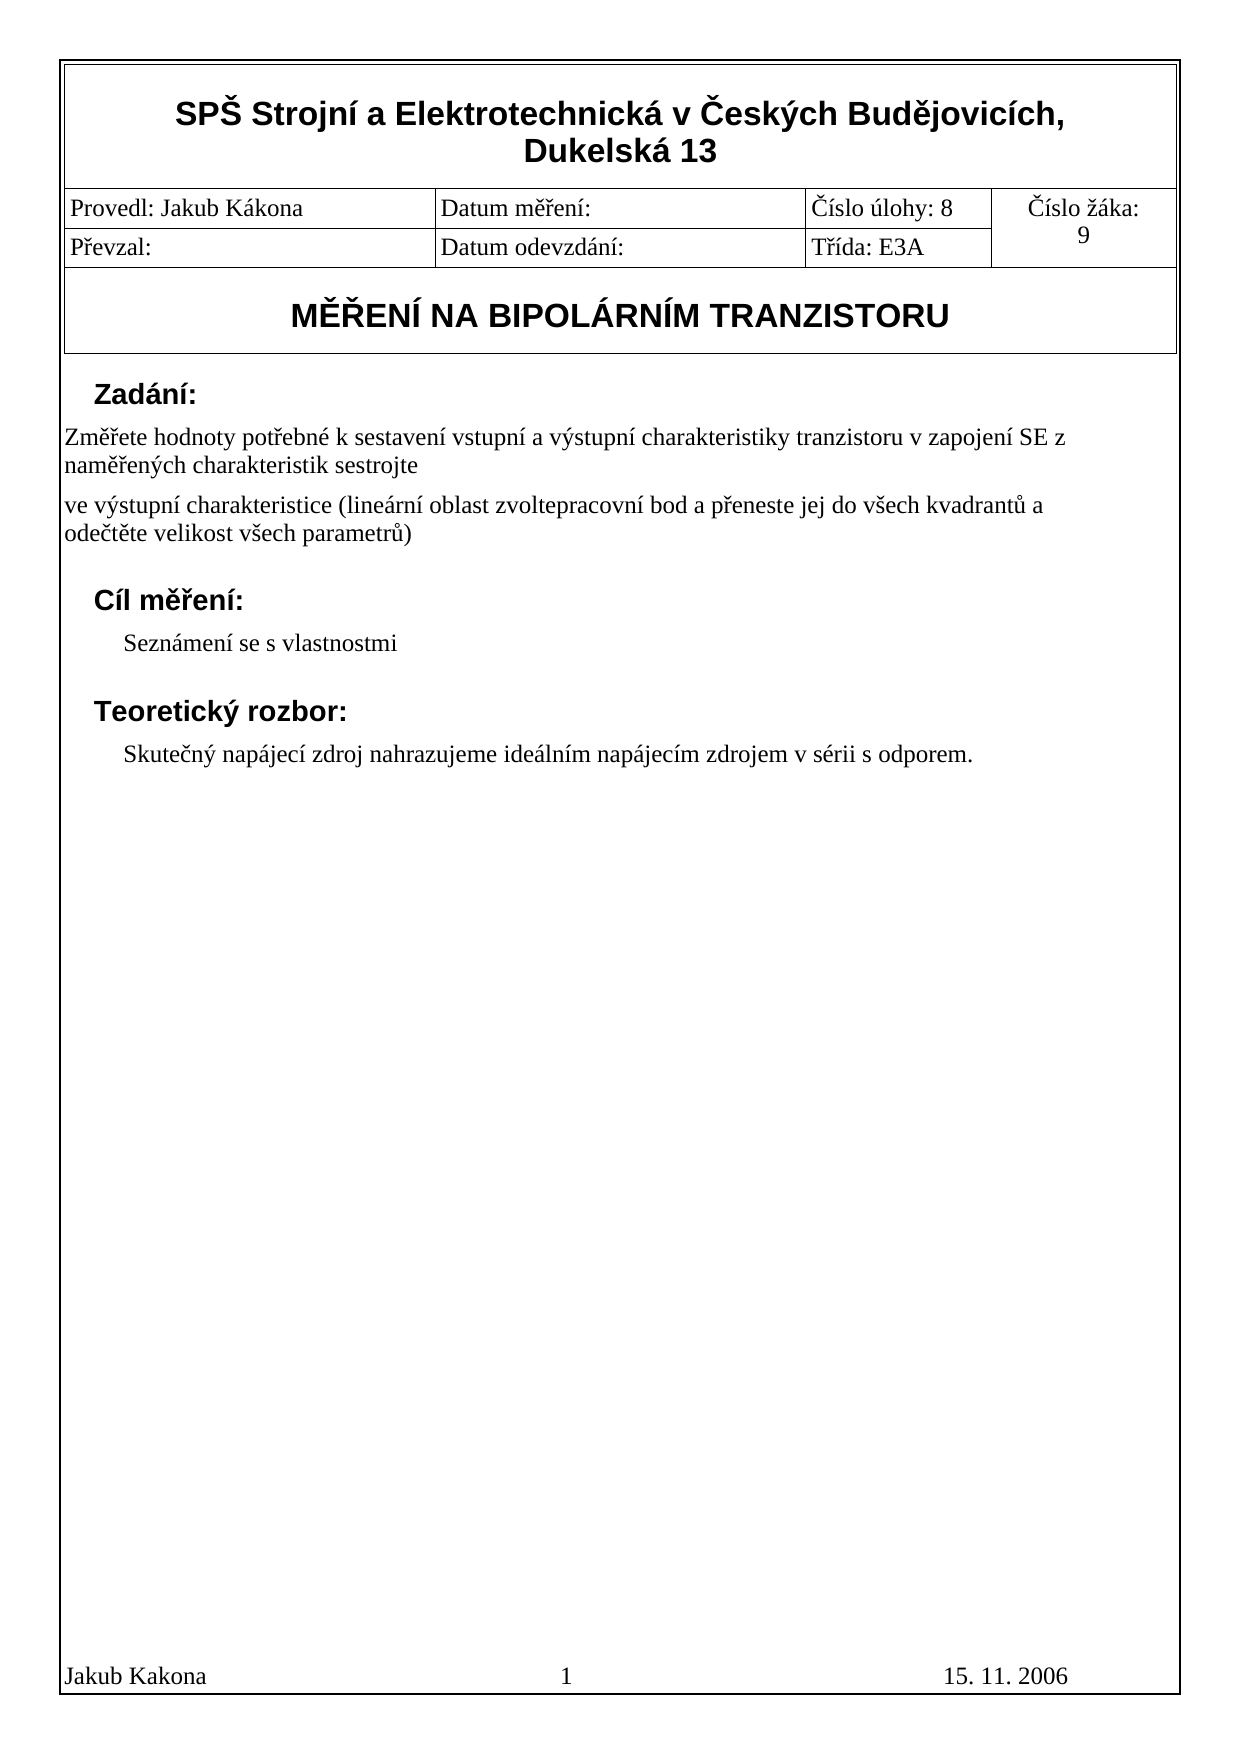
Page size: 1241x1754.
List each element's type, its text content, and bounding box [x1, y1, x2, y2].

text Skutečný napájecí zdroj nahrazujeme ideálním napájecím zdrojem v sérii s odporem. [123, 740, 1117, 767]
table_header Číslo úlohy: 8 [806, 189, 991, 227]
table_header Provedl: Jakub Kákona [65, 189, 435, 227]
subtitle Teoretický rozbor: [93, 694, 1176, 727]
text ve výstupní charakteristice (lineární oblast zvoltepracovní bod a přeneste jej do všech kvadrantů a odečtěte velikost všech parametrů) [64, 491, 1117, 547]
table_cell Třída: E3A [806, 229, 991, 267]
text Seznámení se s vlastnostmi [123, 629, 1117, 657]
table_cell Převzal: [65, 229, 435, 267]
subtitle Zadání: [93, 378, 1176, 411]
table_cell Datum odevzdání: [436, 229, 805, 267]
subtitle Cíl měření: [93, 584, 1176, 617]
table_cell MĚŘENÍ NA BIPOLÁRNÍM TRANZISTORU [65, 268, 1176, 353]
table_header SPŠ Strojní a Elektrotechnická v Českých Budějovicích, Dukelská 13 [65, 65, 1176, 188]
text Změřete hodnoty potřebné k sestavení vstupní a výstupní charakteristiky tranzistoru v zapojení SE z naměřených charakteristik sestrojte [64, 423, 1117, 479]
table_cell Číslo žáka: 9 [992, 189, 1176, 267]
table_header Datum měření: [436, 189, 805, 227]
